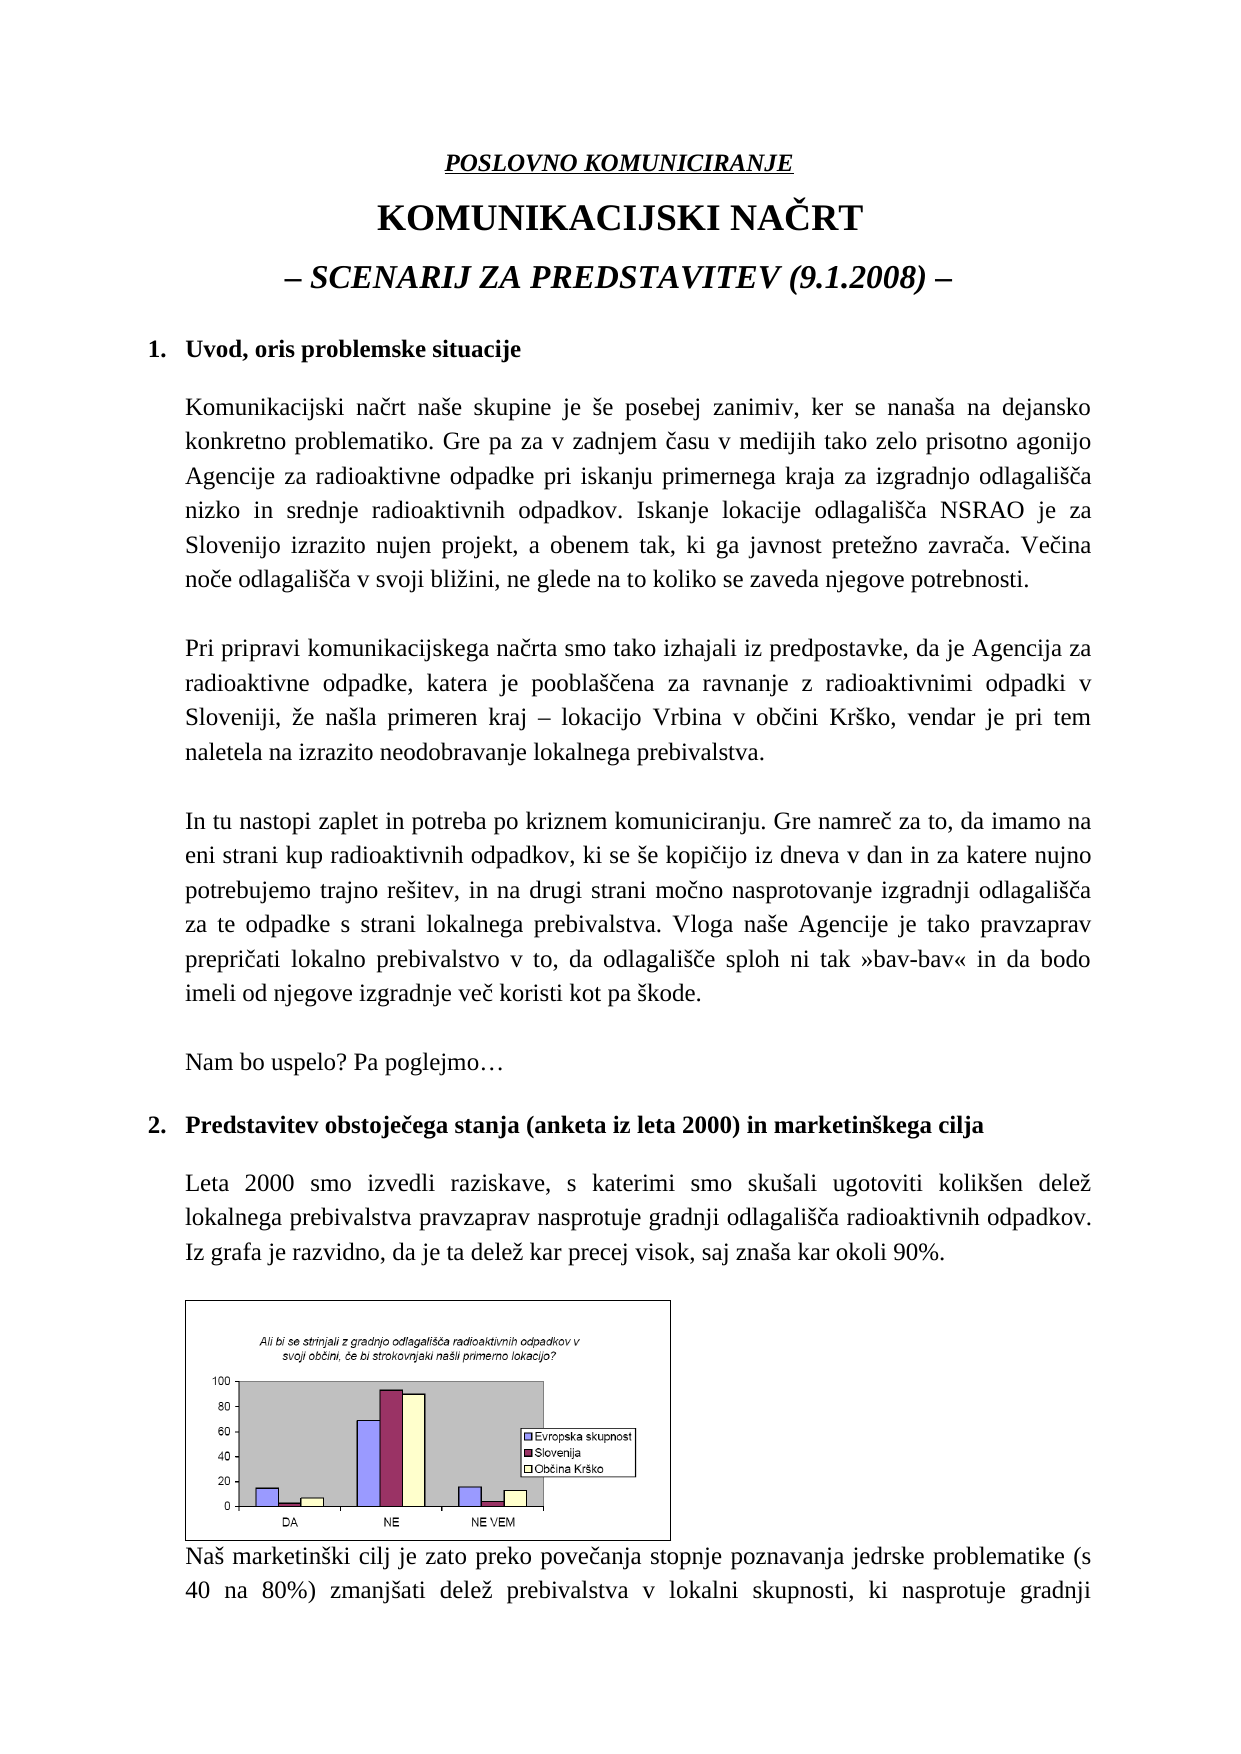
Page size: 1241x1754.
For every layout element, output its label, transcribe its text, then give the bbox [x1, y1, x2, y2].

text – SCENARIJ ZA PREDSTAVITEV (9.1.2008) – [148, 258, 1093, 296]
text POSLOVNO KOMUNICIRANJE [148, 148, 1093, 176]
text In tu nastopi zaplet in potreba po kriznem komuniciranju. Gre namreč za to, da imamo na eni strani kup radioaktivnih odpadkov, ki se še kopičijo iz dneva v dan in za katere nujno potrebujemo trajno rešitev, in na drugi strani močno nasprotovanje izgradnji odlagališča za te odpadke s strani lokalnega prebivalstva. Vloga naše Agencije je tako pravzaprav prepričati lokalno prebivalstvo v to, da odlagališče sploh ni tak »bav-bav« in da bodo imeli od njegove izgradnje več koristi kot pa škode. [185, 771, 1093, 1007]
text Naš marketinški cilj je zato preko povečanja stopnje poznavanja jedrske problematike (s 40 na 80%) zmanjšati delež prebivalstva v lokalni skupnosti, ki nasprotuje gradnji [185, 1541, 1093, 1604]
text KOMUNIKACIJSKI NAČRT [148, 196, 1093, 239]
list Uvod, oris problemske situacije [148, 334, 1093, 363]
text Pri pripravi komunikacijskega načrta smo tako izhajali iz predpostavke, da je Agencija za radioaktivne odpadke, katera je pooblaščena za ravnanje z radioaktivnimi odpadki v Sloveniji, že našla primeren kraj – lokacijo Vrbina v občini Krško, vendar je pri tem naletela na izrazito neodobravanje lokalnega prebivalstva. [185, 633, 1093, 766]
text Komunikacijski načrt naše skupine je še posebej zanimiv, ker se nanaša na dejansko konkretno problematiko. Gre pa za v zadnjem času v medijih tako zelo prisotno agonijo Agencije za radioaktivne odpadke pri iskanju primernega kraja za izgradnjo odlagališča nizko in srednje radioaktivnih odpadkov. Iskanje lokacije odlagališča NSRAO je za Slovenijo izrazito nujen projekt, a obenem tak, ki ga javnost pretežno zavrača. Večina noče odlagališča v svoji bližini, ne glede na to koliko se zaveda njegove potrebnosti. [185, 392, 1093, 593]
text Leta 2000 smo izvedli raziskave, s katerimi smo skušali ugotoviti kolikšen delež lokalnega prebivalstva pravzaprav nasprotuje gradnji odlagališča radioaktivnih odpadkov. Iz grafa je razvidno, da je ta delež kar precej visok, saj znaša kar okoli 90%. [185, 1168, 1093, 1266]
picture [201, 1309, 655, 1533]
text Nam bo uspelo? Pa poglejmo… [185, 1047, 1093, 1076]
list Predstavitev obstoječega stanja (anketa iz leta 2000) in marketinškega cilja [148, 1110, 1093, 1139]
